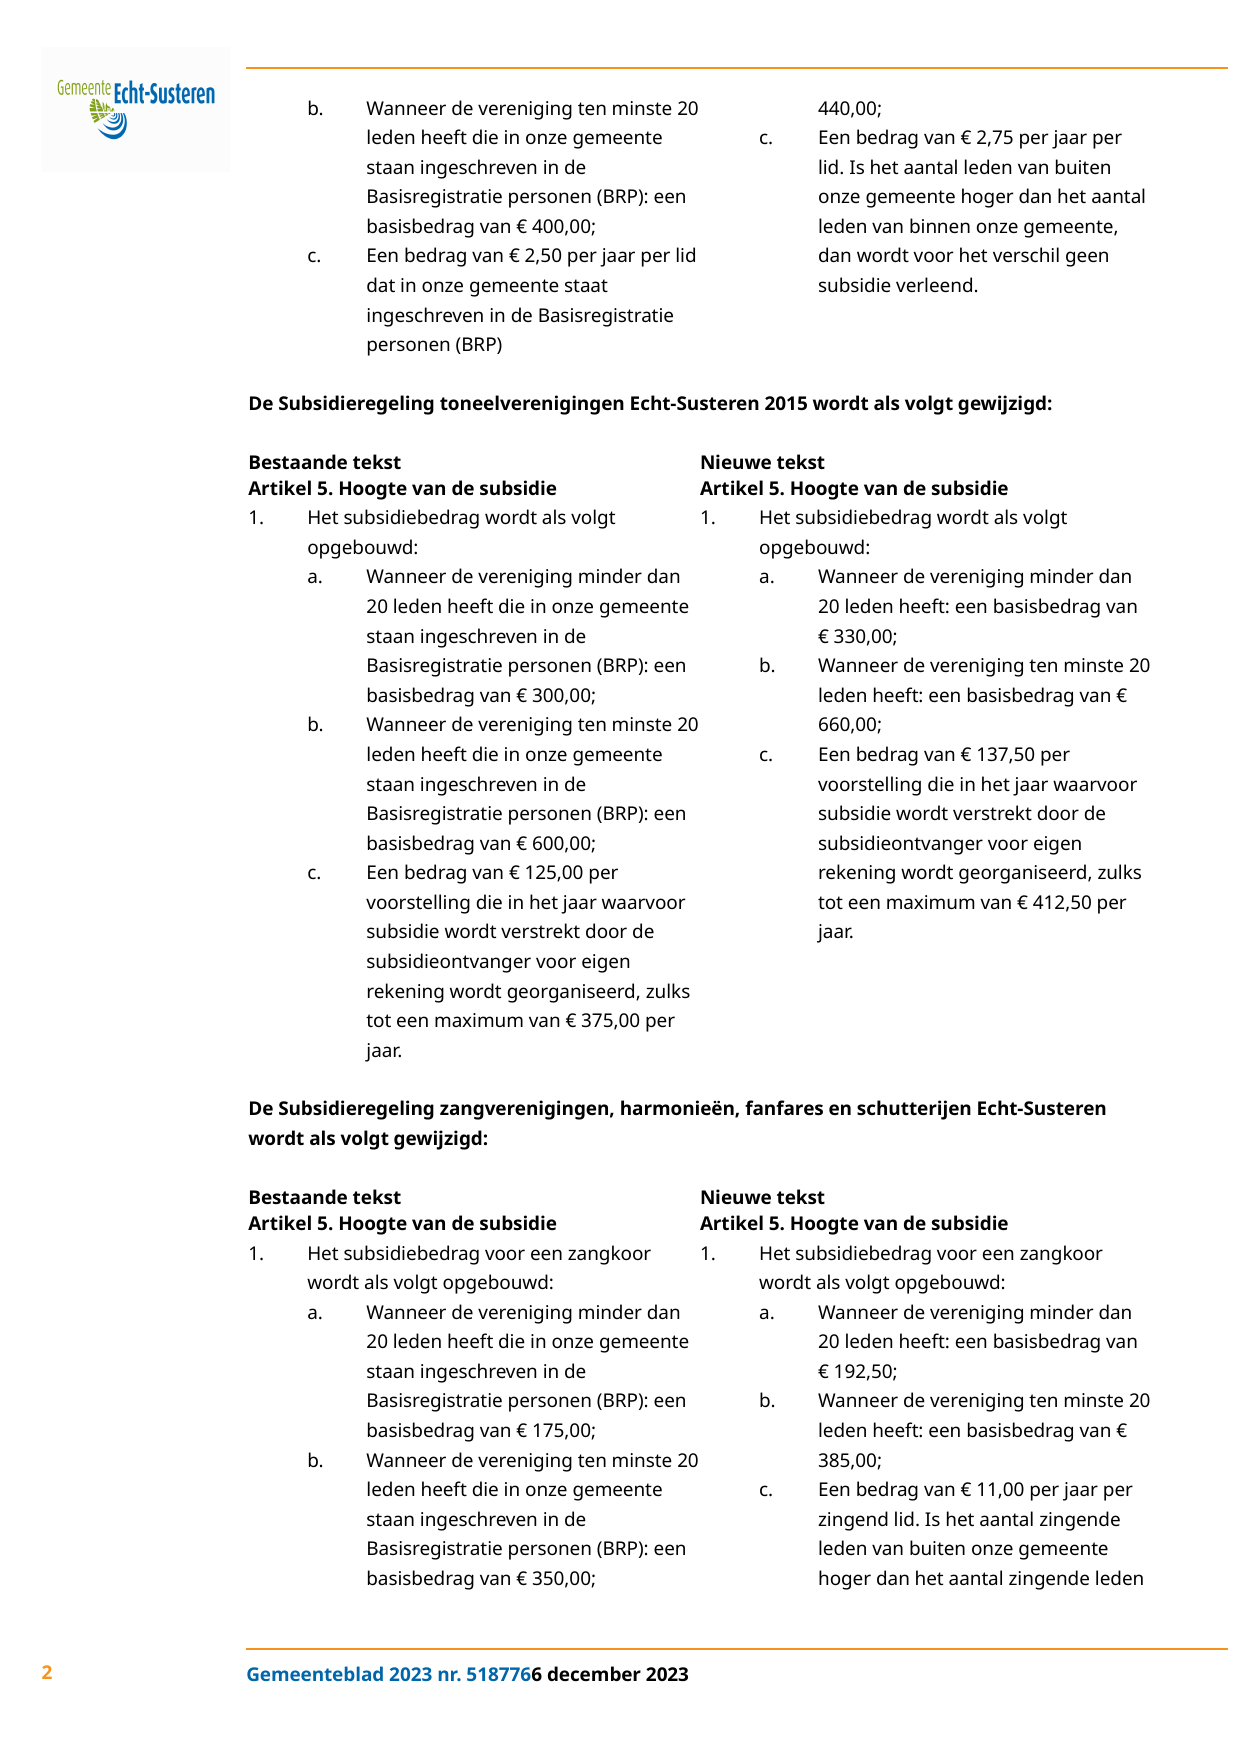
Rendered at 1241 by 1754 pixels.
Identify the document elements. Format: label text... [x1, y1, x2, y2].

table_header Nieuwe tekst [700, 449, 1152, 475]
text De Subsidieregeling zangverenigingen, harmonieën, fanfares en schutterijen Echt-Susteren wordt als volgt gewijzigd: [248, 1096, 1152, 1151]
table_header Bestaande tekst [248, 449, 700, 475]
text De Subsidieregeling toneelverenigingen Echt-Susteren 2015 wordt als volgt gewijzigd: [248, 390, 1152, 416]
table_cell Artikel 5. Hoogte van de subsidie Het subsidiebedrag voor een zangkoor wordt als volgt opgebouwd: Wanneer de vereniging minder dan 20 leden heeft die in onze gemeente staan ingeschreven in de Basisregistratie personen (BRP): een basisbedrag van € 175,00; Wanneer de vereniging ten minste 20 leden heeft die in onze gemeente staan ingeschreven in de Basisregistratie personen (BRP): een basisbedrag van € 350,00; Een bedrag van € 10,00 per jaar per zingend lid, dat in onze gemeente staat ingeschreven in de Basisregistratie personen (BRP) Een vast bedrag van € 600,00 per jaar in verband met de directiekosten Een bijdrage in de kosten van huur of eigendom van een accommodatie ter grootte van 50% van de aantoonbare kosten op jaarbasis, tot een maximum van € 600,00 per jaar. [248, 1210, 700, 1591]
table_header Bestaande tekst [248, 1185, 700, 1210]
table_cell Artikel 5. Hoogte van de subsidie Het subsidiebedrag wordt als volgt opgebouwd: Wanneer de vereniging minder dan 20 leden heeft die in onze gemeente staan ingeschreven in de Basisregistratie personen (BRP): een basisbedrag van € 300,00; Wanneer de vereniging ten minste 20 leden heeft die in onze gemeente staan ingeschreven in de Basisregistratie personen (BRP): een basisbedrag van € 600,00; Een bedrag van € 125,00 per voorstelling die in het jaar waarvoor subsidie wordt verstrekt door de subsidieontvanger voor eigen rekening wordt georganiseerd, zulks tot een maximum van € 375,00 per jaar. [248, 475, 700, 1063]
table_cell Artikel 5. Hoogte van de subsidie Het subsidiebedrag wordt als volgt opgebouwd: Wanneer de vereniging minder dan 20 leden heeft: een basisbedrag van € 220,00; Wanneer de vereniging ten minste 20 leden heeft: een basisbedrag van € 440,00; Een bedrag van € 2,75 per jaar per lid. Is het aantal leden van buiten onze gemeente hoger dan het aantal leden van binnen onze gemeente, dan wordt voor het verschil geen subsidie verleend. [700, 95, 1152, 357]
table_cell Artikel 5. Hoogte van de subsidie Het subsidiebedrag wordt als volgt opgebouwd: Wanneer de vereniging minder dan 20 leden heeft die in onze gemeente staan ingeschreven in de Basisregistratie personen (BRP): een basisbedrag van € 200,00; Wanneer de vereniging ten minste 20 leden heeft die in onze gemeente staan ingeschreven in de Basisregistratie personen (BRP): een basisbedrag van € 400,00; Een bedrag van € 2,50 per jaar per lid dat in onze gemeente staat ingeschreven in de Basisregistratie personen (BRP) [248, 95, 700, 357]
table_cell Artikel 5. Hoogte van de subsidie Het subsidiebedrag wordt als volgt opgebouwd: Wanneer de vereniging minder dan 20 leden heeft: een basisbedrag van € 330,00; Wanneer de vereniging ten minste 20 leden heeft: een basisbedrag van € 660,00; Een bedrag van € 137,50 per voorstelling die in het jaar waarvoor subsidie wordt verstrekt door de subsidieontvanger voor eigen rekening wordt georganiseerd, zulks tot een maximum van € 412,50 per jaar. [700, 475, 1152, 1063]
table_cell Artikel 5. Hoogte van de subsidie Het subsidiebedrag voor een zangkoor wordt als volgt opgebouwd: Wanneer de vereniging minder dan 20 leden heeft: een basisbedrag van € 192,50; Wanneer de vereniging ten minste 20 leden heeft: een basisbedrag van € 385,00; Een bedrag van € 11,00 per jaar per zingend lid. Is het aantal zingende leden van buiten onze gemeente hoger dan het aantal zingende leden [700, 1210, 1152, 1591]
picture [41, 47, 231, 172]
table_header Nieuwe tekst [700, 1185, 1152, 1210]
